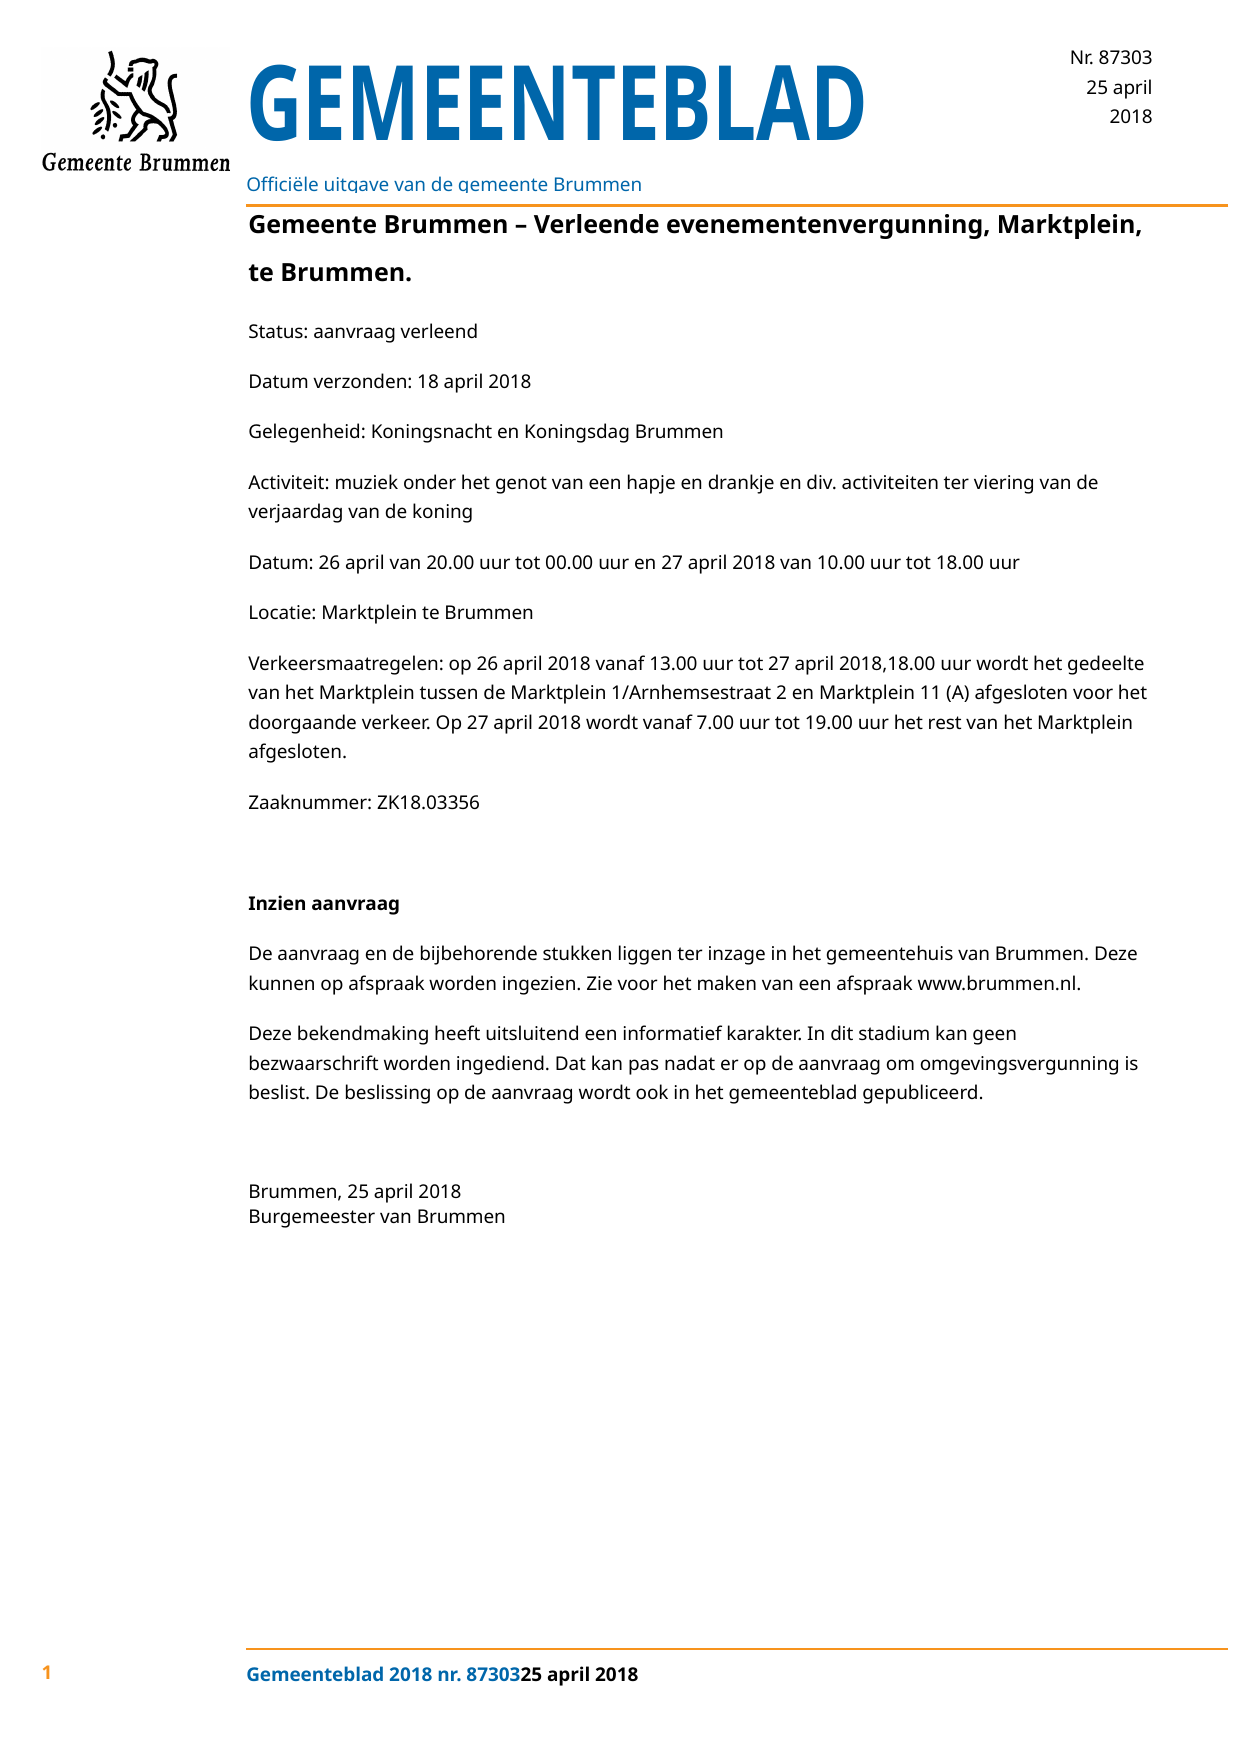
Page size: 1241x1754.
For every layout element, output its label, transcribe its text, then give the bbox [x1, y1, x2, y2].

text Datum: 26 april van 20.00 uur tot 00.00 uur en 27 april 2018 van 10.00 uur tot 18.00 uur [248, 549, 1152, 575]
text Activiteit: muziek onder het genot van een hapje en drankje en div. activiteiten ter viering van de verjaardag van de koning [248, 469, 1152, 524]
text De aanvraag en de bijbehorende stukken liggen ter inzage in het gemeentehuis van Brummen. Deze kunnen op afspraak worden ingezien. Zie voor het maken van een afspraak www.brummen.nl. [248, 940, 1152, 996]
text Datum verzonden: 18 april 2018 [248, 368, 1152, 394]
text Inzien aanvraag [248, 890, 1152, 916]
text Zaaknummer: ZK18.03356 [248, 789, 1152, 815]
text Verkeersmaatregelen: op 26 april 2018 vanaf 13.00 uur tot 27 april 2018,18.00 uur wordt het gedeelte van het Marktplein tussen de Marktplein 1/Arnhemsestraat 2 en Marktplein 11 (A) afgesloten voor het doorgaande verkeer. Op 27 april 2018 wordt vanaf 7.00 uur tot 19.00 uur het rest van het Marktplein afgesloten. [248, 650, 1152, 764]
text Deze bekendmaking heeft uitsluitend een informatief karakter. In dit stadium kan geen bezwaarschrift worden ingediend. Dat kan pas nadat er op de aanvraag om omgevingsvergunning is beslist. De beslissing op de aanvraag wordt ook in het gemeenteblad gepubliceerd. [248, 1020, 1152, 1105]
text Gemeente Brummen – Verleende evenementenvergunning, Marktplein, te Brummen. [248, 207, 1152, 288]
text Burgemeester van Brummen [248, 1203, 1152, 1229]
text Locatie: Marktplein te Brummen [248, 599, 1152, 625]
picture [41, 47, 231, 172]
text Gelegenheid: Koningsnacht en Koningsdag Brummen [248, 419, 1152, 444]
text Brummen, 25 april 2018 [248, 1178, 1152, 1203]
text Status: aanvraag verleend [248, 318, 1152, 344]
